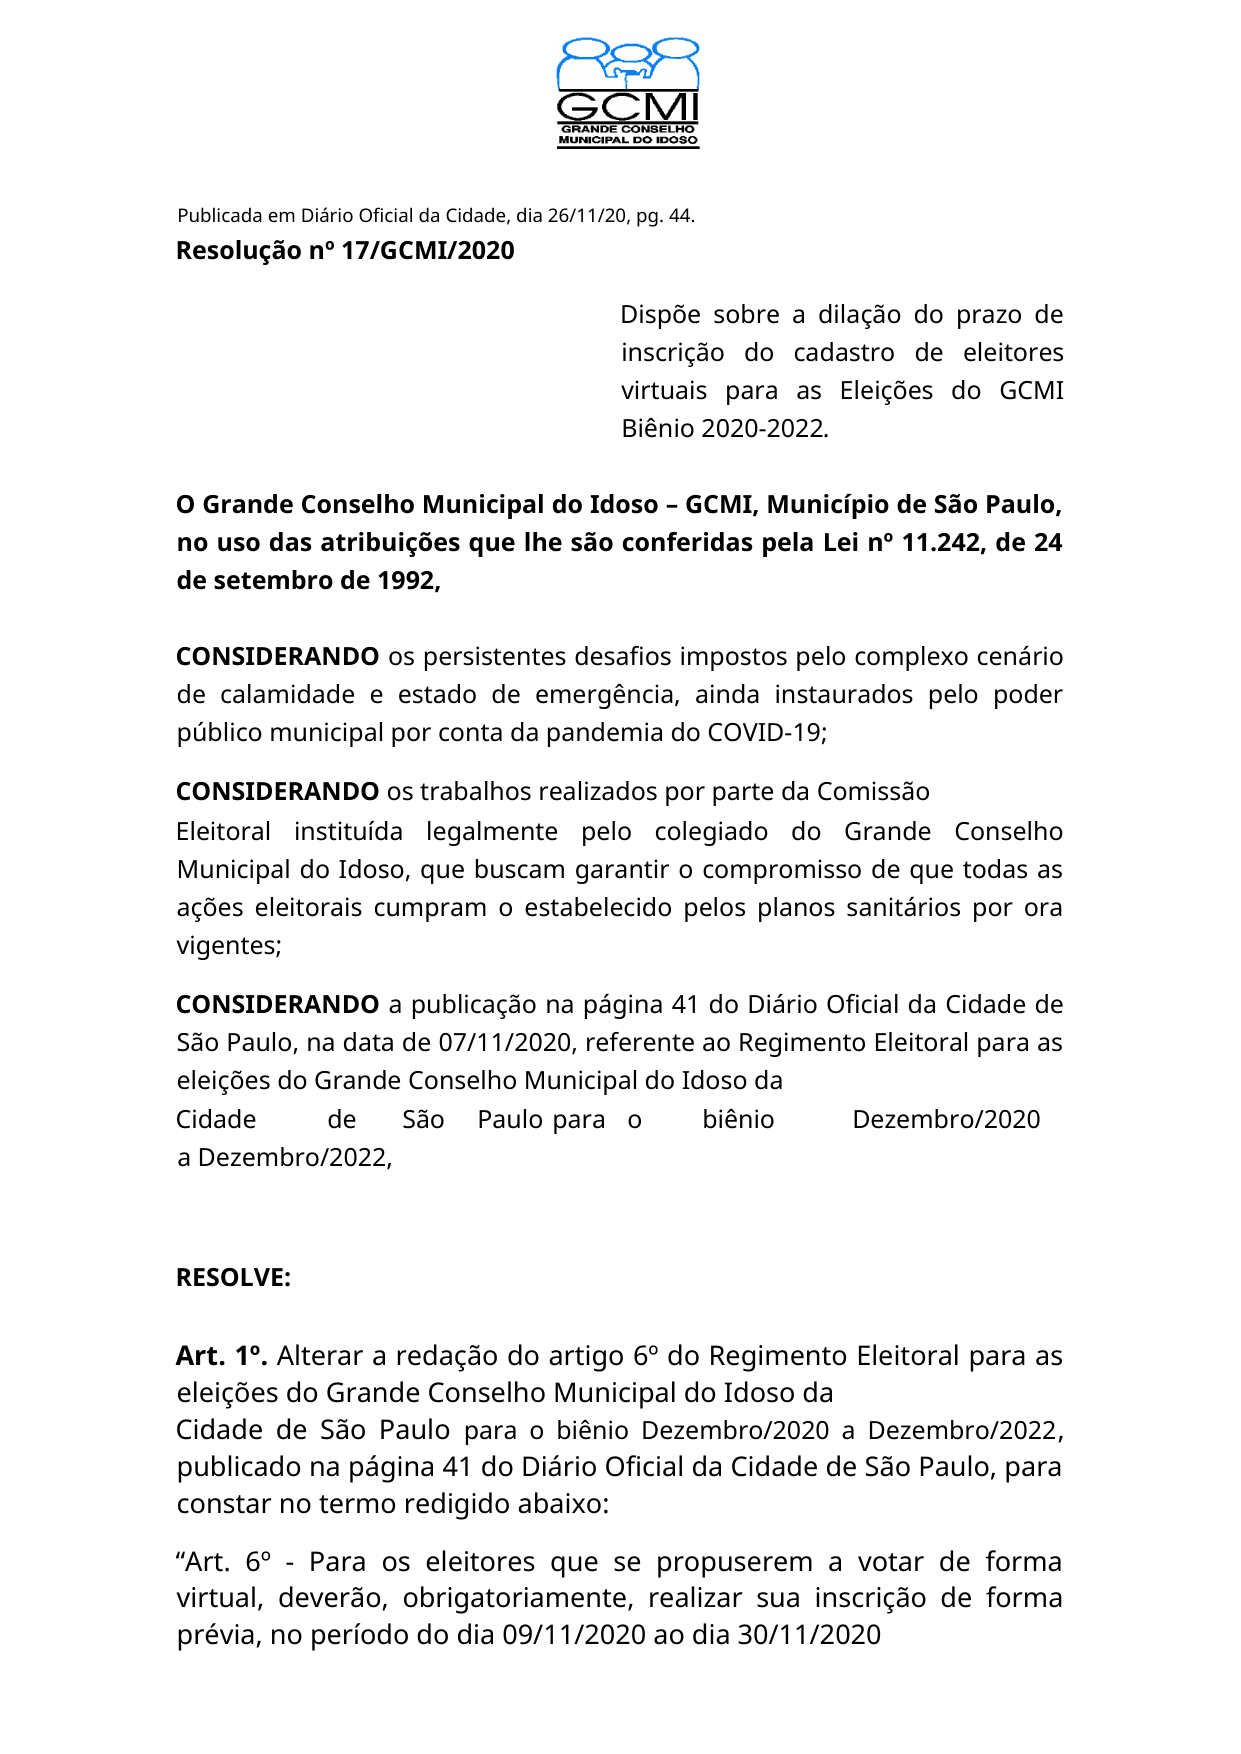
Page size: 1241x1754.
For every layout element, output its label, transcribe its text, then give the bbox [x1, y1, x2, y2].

picture [553, 37, 704, 149]
text CONSIDERANDO a publicação na página 41 do Diário Oficial da Cidade de São Paulo, na data de 07/11/2020, referente ao Regimento Eleitoral para as eleições do Grande Conselho Municipal do Idoso da [175, 987, 1065, 1097]
text Art. 1º. Alterar a redação do artigo 6º do Regimento Eleitoral para as eleições do Grande Conselho Municipal do Idoso da [175, 1336, 1064, 1410]
text Dispõe sobre a dilação do prazo de inscrição do cadastro de eleitores virtuais para as Eleições do GCMI Biênio 2020-2022. [620, 297, 1065, 445]
text CONSIDERANDO os trabalhos realizados por parte da Comissão [175, 774, 1065, 808]
text RESOLVE: [175, 1260, 1064, 1294]
text CONSIDERANDO os persistentes desafios impostos pelo complexo cenário de calamidade e estado de emergência, ainda instaurados pelo poder público municipal por conta da pandemia do COVID-19; [175, 639, 1065, 749]
text Cidade de São Paulo para o biênio Dezembro/2020 a Dezembro/2022, [175, 1101, 1065, 1174]
text Eleitoral instituída legalmente pelo colegiado do Grande Conselho Municipal do Idoso, que buscam garantir o compromisso de que todas as ações eleitorais cumpram o estabelecido pelos planos sanitários por ora vigentes; [175, 813, 1065, 962]
text Cidade de São Paulo para o biênio Dezembro/2020 a Dezembro/2022, publicado na página 41 do Diário Oficial da Cidade de São Paulo, para constar no termo redigido abaixo: [175, 1411, 1064, 1521]
subtitle O Grande Conselho Municipal do Idoso – GCMI, Município de São Paulo, no uso das atribuições que lhe são conferidas pela Lei nº 11.242, de 24 de setembro de 1992, [175, 487, 1064, 597]
text “Art. 6º - Para os eleitores que se propuserem a votar de forma virtual, deverão, obrigatoriamente, realizar sua inscrição de forma prévia, no período do dia 09/11/2020 ao dia 30/11/2020 [175, 1542, 1064, 1653]
text Publicada em Diário Oficial da Cidade, dia 26/11/20, pg. 44. [177, 203, 760, 228]
subtitle Resolução nº 17/GCMI/2020 [175, 233, 1064, 267]
